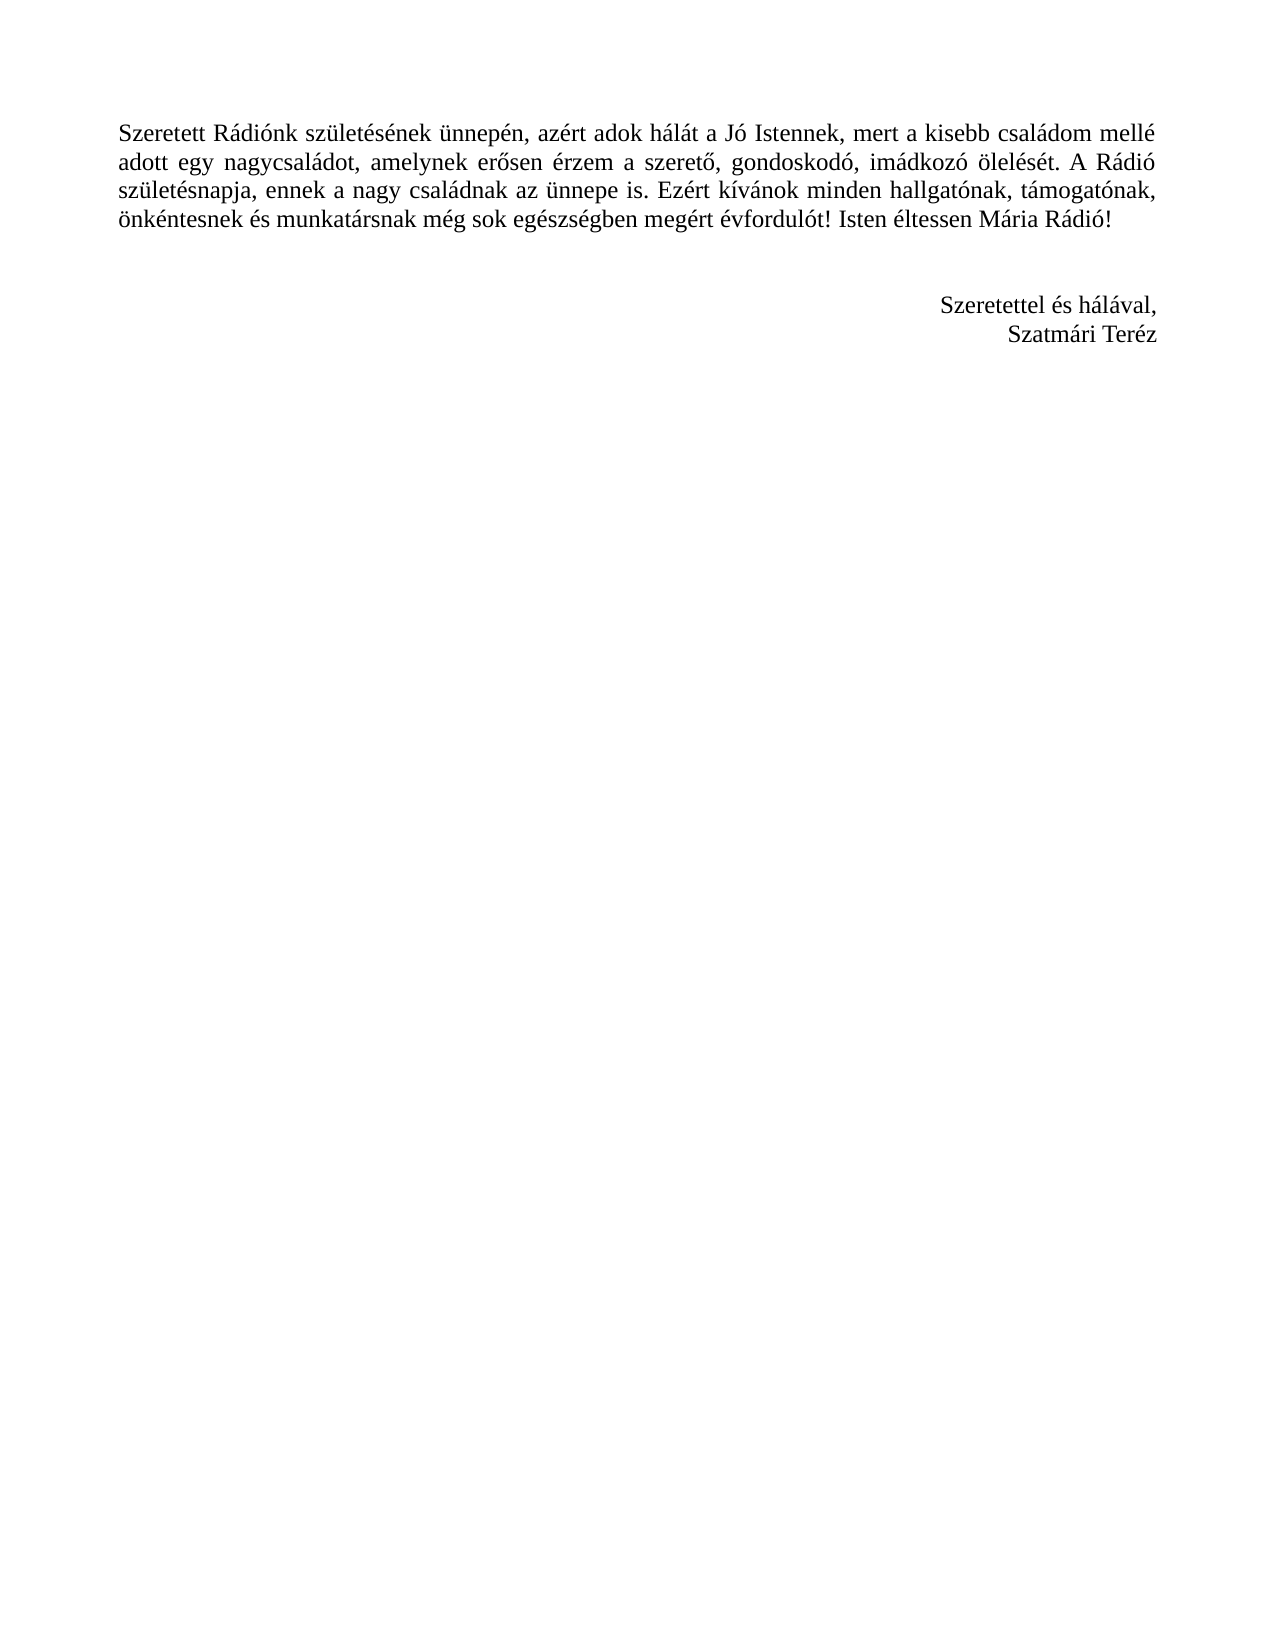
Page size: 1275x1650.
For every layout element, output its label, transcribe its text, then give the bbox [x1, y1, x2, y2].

text Szeretettel és hálával, [118, 291, 1157, 319]
text Szatmári Teréz [118, 319, 1157, 348]
text Szeretett Rádiónk születésének ünnepén, azért adok hálát a Jó Istennek, mert a kisebb családom mellé adott egy nagycsaládot, amelynek erősen érzem a szerető, gondoskodó, imádkozó ölelését. A Rádió születésnapja, ennek a nagy családnak az ünnepe is. Ezért kívánok minden hallgatónak, támogatónak, önkéntesnek és munkatársnak még sok egészségben megért évfordulót! Isten éltessen Mária Rádió! [118, 118, 1157, 233]
